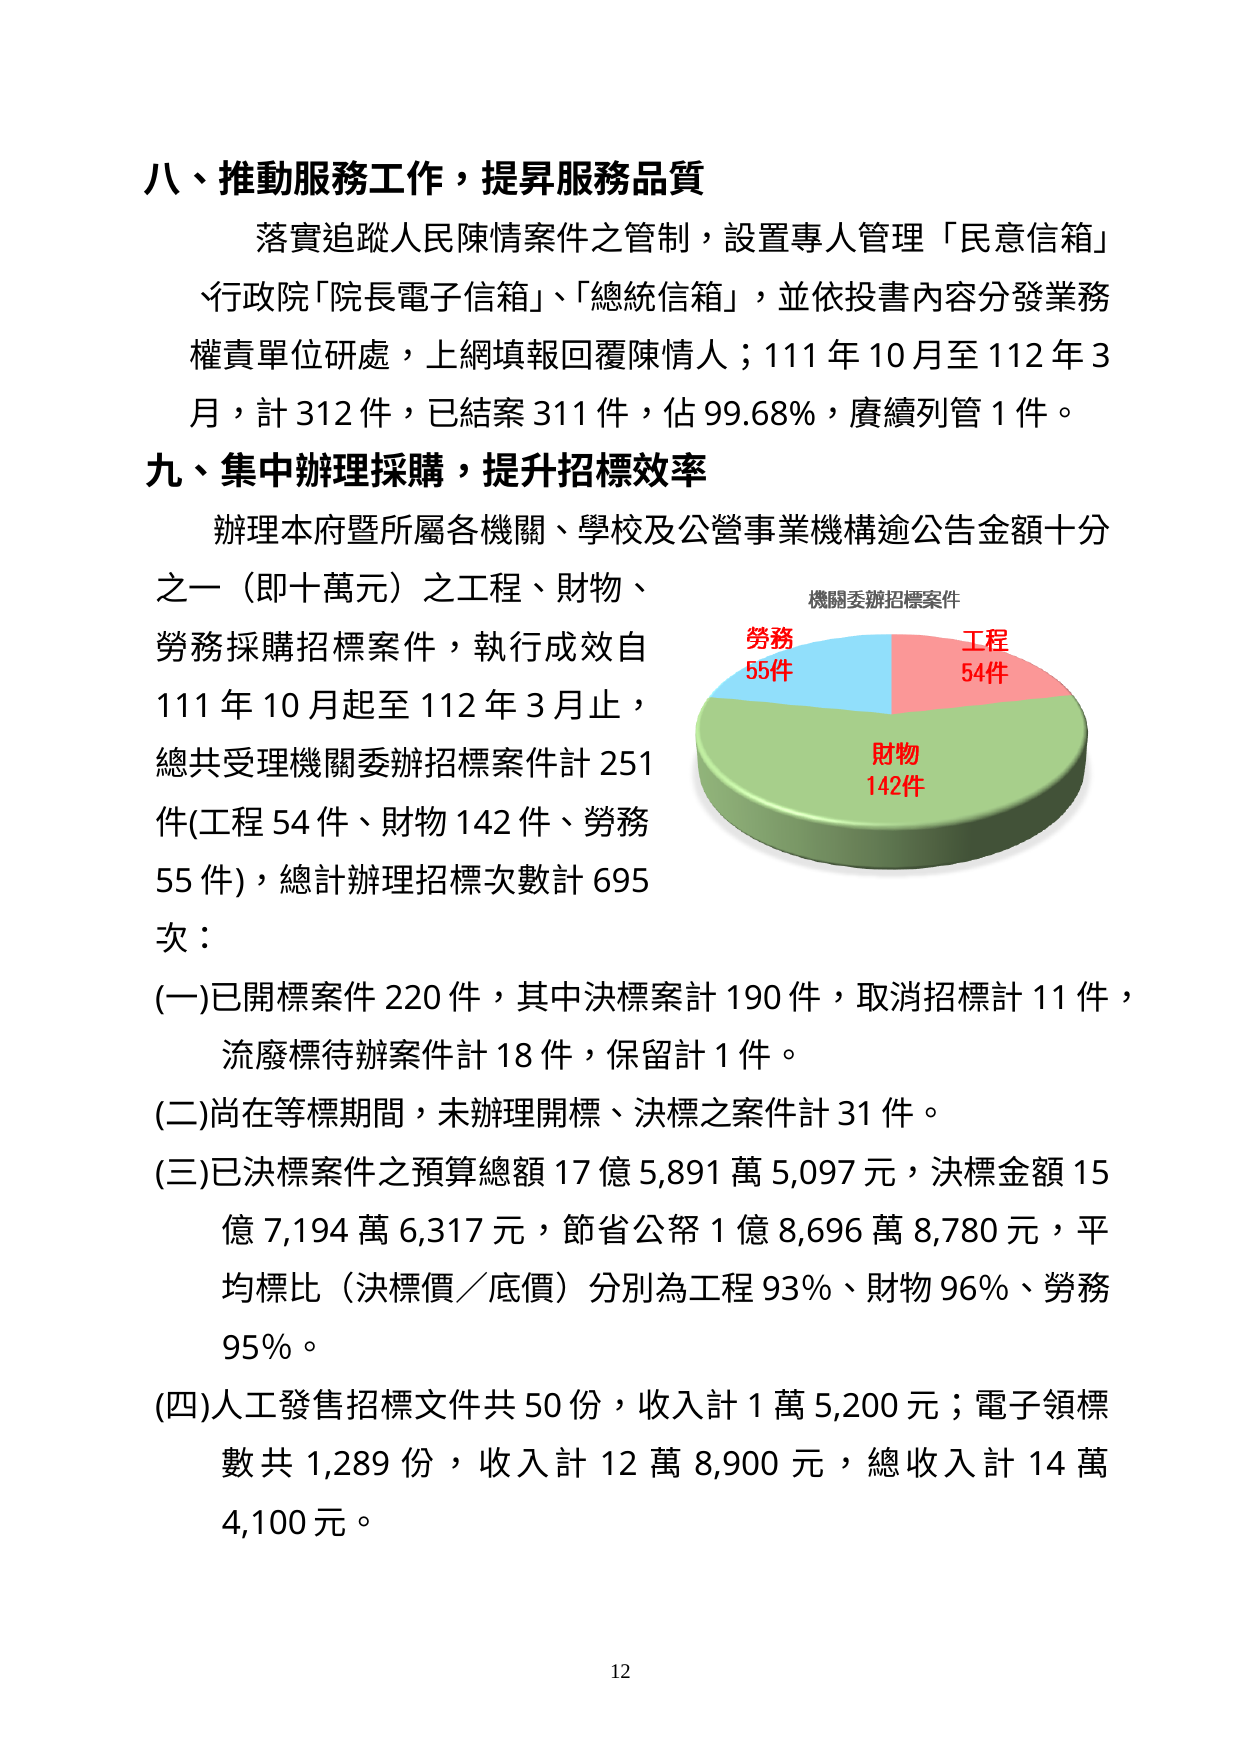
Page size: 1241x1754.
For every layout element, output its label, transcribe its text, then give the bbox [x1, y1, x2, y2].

text 落實追蹤人民陳情案件之管制，設置專人管理「民意信箱」、行政院「院長電子信箱」、「總統信箱」，並依投書內容分發業務權責單位研處，上網填報回覆陳情人；111年10月至112年3月，計312件，已結案311件，佔99.68%，賡續列管1件。 [189, 204, 1110, 437]
text (三)已決標案件之預算總額17億5,891萬5,097元，決標金額15億7,194萬6,317元，節省公帑1億8,696萬8,780元，平均標比（決標價／底價）分別為工程93％、財物96％、勞務95％。 [155, 1137, 1110, 1371]
text 辦理本府暨所屬各機關、學校及公營事業機構逾公告金額十分之一（即十萬元）之工程、財物、勞務採購招標案件，執行成效自111年10月起至112年3月止，總共受理機關委辦招標案件計251件(工程54件、財物142件、勞務55件)，總計辦理招標次數計695次： [155, 496, 1110, 962]
text (二)尚在等標期間，未辦理開標、決標之案件計31件。 [155, 1079, 1110, 1137]
text (一)已開標案件220件，其中決標案計190件，取消招標計11件，流廢標待辦案件計18件，保留計1件。 [155, 962, 1110, 1079]
text 八、推動服務工作，提昇服務品質 [143, 146, 1110, 204]
text 九、集中辦理採購，提升招標效率 [145, 437, 1110, 496]
text (四)人工發售招標文件共50份，收入計1萬5,200元；電子領標數共1,289份，收入計12萬8,900元，總收入計14萬4,100元。 [155, 1371, 1110, 1546]
